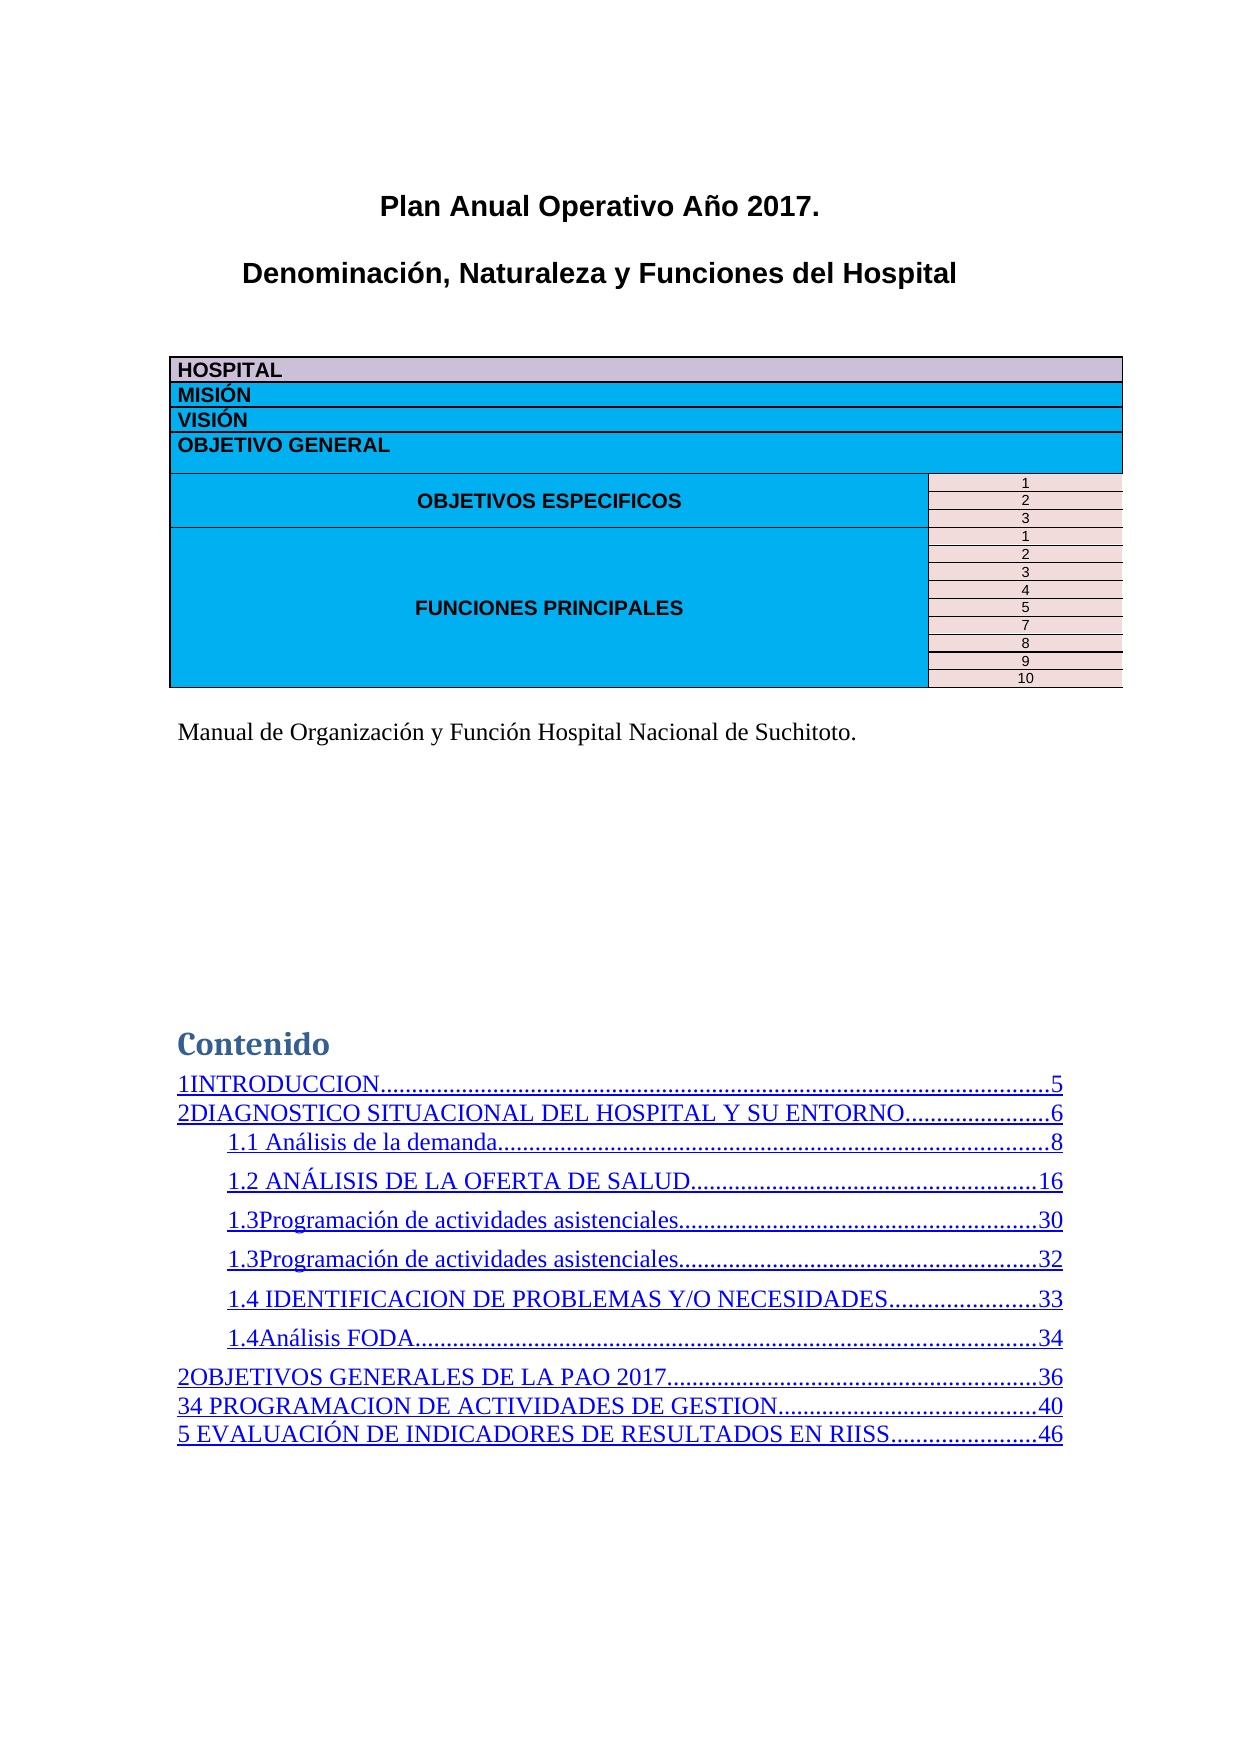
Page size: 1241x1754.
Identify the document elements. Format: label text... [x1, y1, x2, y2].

table_cell 3 [929, 563, 1122, 580]
table_cell 8 [929, 635, 1122, 651]
text 2OBJETIVOS GENERALES DE LA PAO 2017. 36 [177, 1362, 1063, 1387]
table_cell 2 [929, 492, 1122, 509]
text 34 PROGRAMACION DE ACTIVIDADES DE GESTION 40 [177, 1391, 1063, 1416]
table_cell [170, 222, 928, 256]
table_cell 10 [929, 670, 1122, 687]
table_cell HOSPITAL [171, 358, 1122, 381]
table_cell 5 [929, 599, 1122, 616]
subtitle Contenido [177, 1026, 1063, 1064]
table_cell [170, 688, 1030, 717]
table_cell 1 [929, 528, 1122, 544]
table_cell 7 [929, 617, 1122, 633]
table_cell OBJETIVOS ESPECIFICOS [171, 474, 928, 527]
table_cell 3 [929, 510, 1122, 527]
table_cell OBJETIVO GENERAL [171, 433, 1122, 473]
table_cell Plan Anual Operativo Año 2017. [170, 189, 1030, 222]
table_cell Denominación, Naturaleza y Funciones del Hospital [170, 256, 1030, 289]
table_cell 1 [929, 474, 1122, 491]
text 1.4 IDENTIFICACION DE PROBLEMAS Y/O NECESIDADES 33 [227, 1284, 1063, 1309]
text 1.2 ANÁLISIS DE LA OFERTA DE SALUD 16 [227, 1166, 1063, 1191]
text Manual de Organización y Función Hospital Nacional de Suchitoto. [177, 717, 1063, 746]
text 1.3Programación de actividades asistenciales 30 [227, 1205, 1063, 1230]
table_cell MISIÓN [171, 383, 1122, 406]
text 2DIAGNOSTICO SITUACIONAL DEL HOSPITAL Y SU ENTORNO. 6 [177, 1098, 1063, 1123]
table_cell [929, 323, 1122, 356]
table_cell [929, 222, 1122, 256]
table_cell 2 [929, 546, 1122, 562]
text 1.3Programación de actividades asistenciales 32 [227, 1244, 1063, 1269]
table_cell FUNCIONES PRINCIPALES [171, 528, 928, 687]
table_cell [170, 323, 928, 356]
table_cell [170, 289, 1030, 323]
text 5 EVALUACIÓN DE INDICADORES DE RESULTADOS EN RIISS 46 [177, 1419, 1063, 1444]
text 1INTRODUCCION. 5 [177, 1069, 1063, 1094]
table_cell 9 [929, 653, 1122, 669]
table_cell 4 [929, 581, 1122, 598]
text 1.4Análisis FODA. 34 [227, 1323, 1063, 1348]
table_cell VISIÓN [171, 408, 1122, 431]
text 1.1 Análisis de la demanda. 8 [227, 1127, 1063, 1152]
